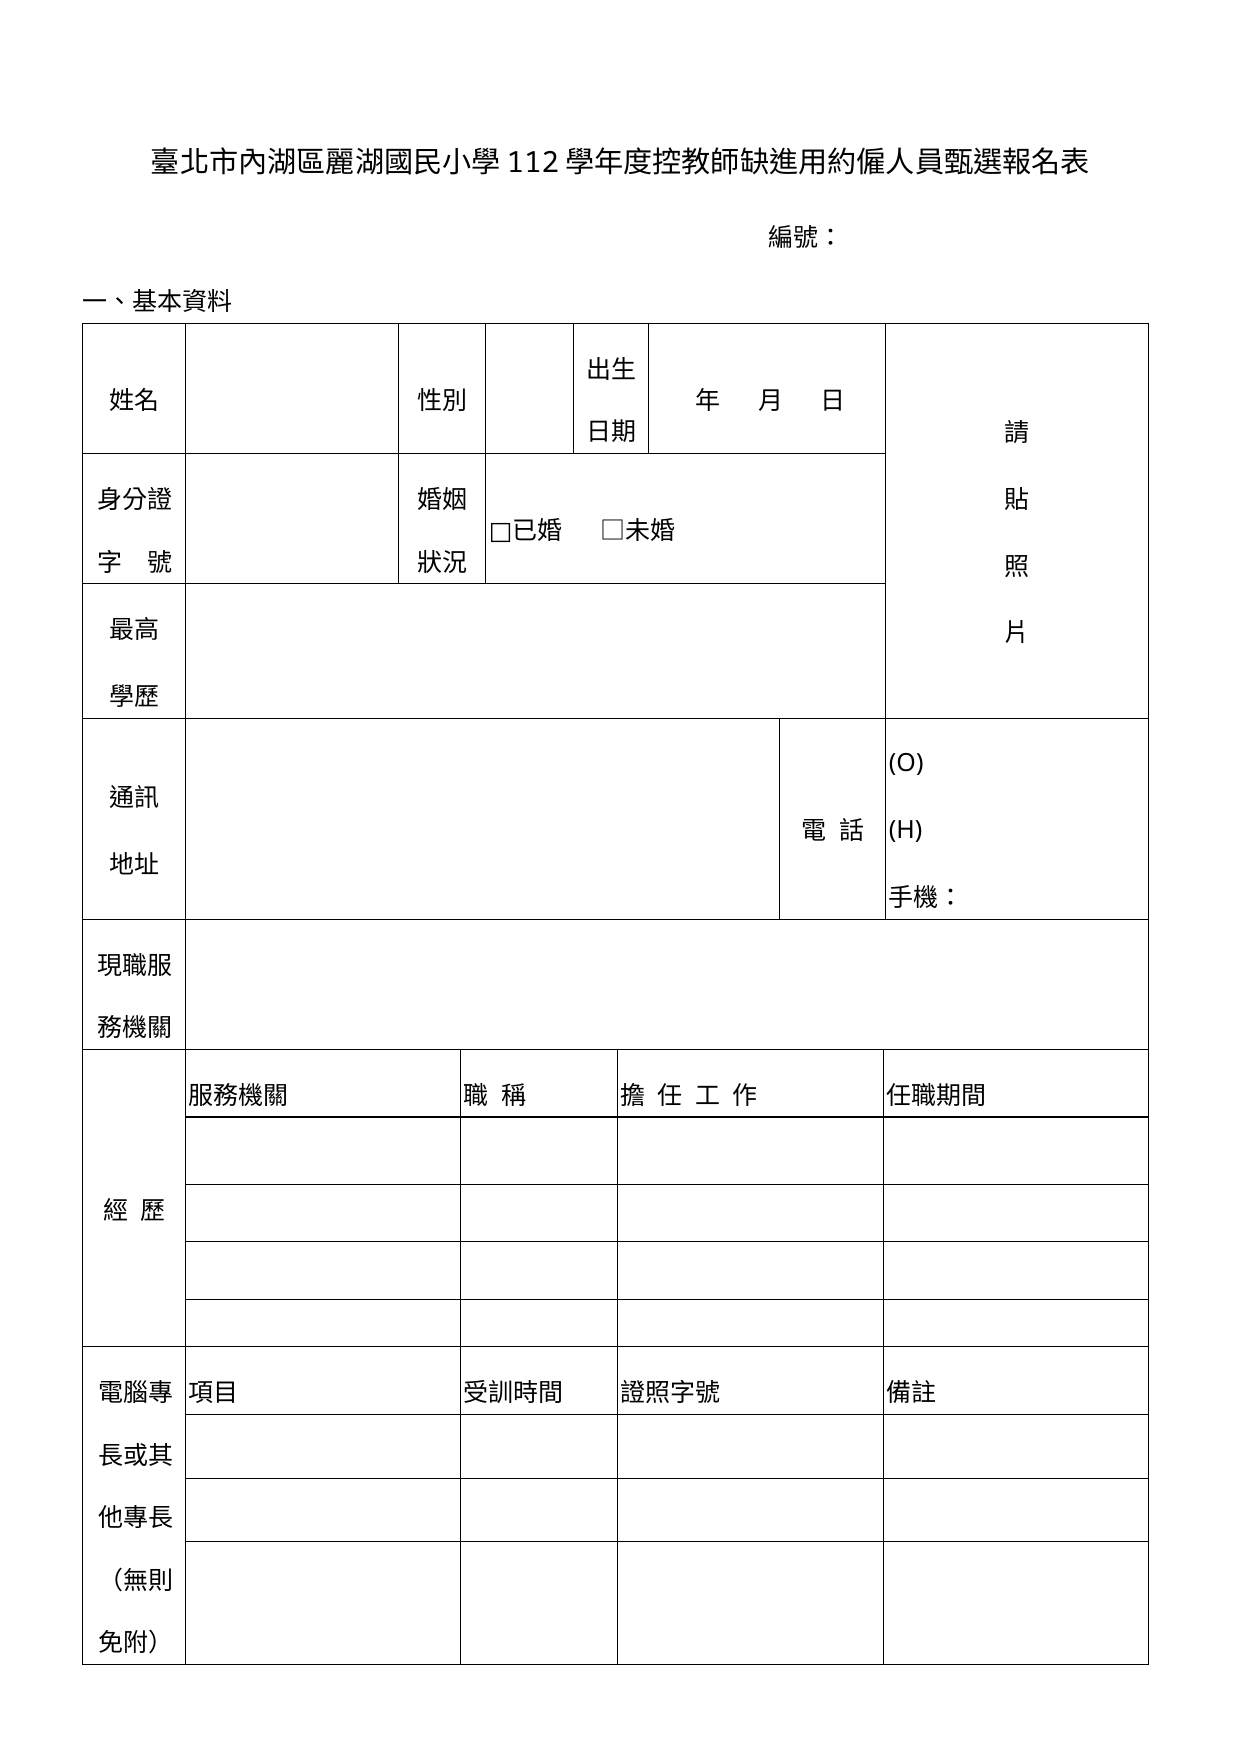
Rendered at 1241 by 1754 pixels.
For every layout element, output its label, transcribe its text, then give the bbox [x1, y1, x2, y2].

table_cell [461, 1300, 617, 1346]
table_cell [884, 1479, 1148, 1541]
table_header 性別 [399, 324, 485, 453]
text 一、基本資料 [83, 258, 1157, 321]
table_cell (O) (H) 手機： [886, 719, 1148, 918]
table_cell [186, 920, 1148, 1049]
table_cell [884, 1300, 1148, 1346]
table_cell 受訓時間 [461, 1347, 617, 1414]
table_cell [618, 1415, 883, 1477]
table_cell [884, 1242, 1148, 1299]
table_cell 任職期間 [884, 1050, 1148, 1116]
table_cell 最高 學歷 [83, 584, 185, 717]
table_cell [461, 1542, 617, 1664]
table_cell [884, 1415, 1148, 1477]
table_header 請 貼 照 片 [886, 324, 1148, 717]
table_cell [461, 1242, 617, 1299]
table_header [486, 324, 573, 453]
table_cell 服務機關 [186, 1050, 460, 1116]
table_cell 現職服務機關 [83, 920, 185, 1049]
table_cell [186, 1479, 460, 1541]
table_cell [884, 1118, 1148, 1184]
table_cell 經 歷 [83, 1050, 185, 1346]
table_header 姓名 [83, 324, 185, 453]
table_cell [618, 1542, 883, 1664]
table_header [186, 324, 398, 453]
table_cell [618, 1300, 883, 1346]
table_cell 備註 [884, 1347, 1148, 1414]
table_cell [884, 1185, 1148, 1241]
table_cell [186, 1242, 460, 1299]
text 編號： [83, 193, 1107, 256]
table_cell [618, 1479, 883, 1541]
table_cell [186, 1542, 460, 1664]
table_cell 通訊 地址 [83, 719, 185, 918]
table_cell 電腦專長或其他專長（無則免附） [83, 1347, 185, 1664]
text 臺北市內湖區麗湖國民小學112學年度控教師缺進用約僱人員甄選報名表 [83, 118, 1157, 181]
table_cell [461, 1479, 617, 1541]
table_header 年 月 日 [649, 324, 885, 453]
table_cell [186, 1415, 460, 1477]
table_cell [186, 1185, 460, 1241]
table_cell [186, 1300, 460, 1346]
table_cell [618, 1185, 883, 1241]
table_cell [186, 719, 779, 918]
table_cell [461, 1118, 617, 1184]
table_cell 電 話 [780, 719, 885, 918]
table_cell [884, 1542, 1148, 1664]
table_cell 職 稱 [461, 1050, 617, 1116]
table_cell 身分證字 號 [83, 454, 185, 583]
table_cell □已婚 □未婚 [486, 454, 885, 583]
table_cell [618, 1242, 883, 1299]
table_cell 婚姻 狀況 [399, 454, 485, 583]
table_cell [186, 584, 885, 717]
table_cell 擔 任 工 作 [618, 1050, 883, 1116]
table_cell [618, 1118, 883, 1184]
table_cell [186, 454, 398, 583]
table_header 出生 日期 [574, 324, 648, 453]
table_cell [186, 1118, 460, 1184]
table_cell 證照字號 [618, 1347, 883, 1414]
table_cell [461, 1185, 617, 1241]
table_cell 項目 [186, 1347, 460, 1414]
table_cell [461, 1415, 617, 1477]
